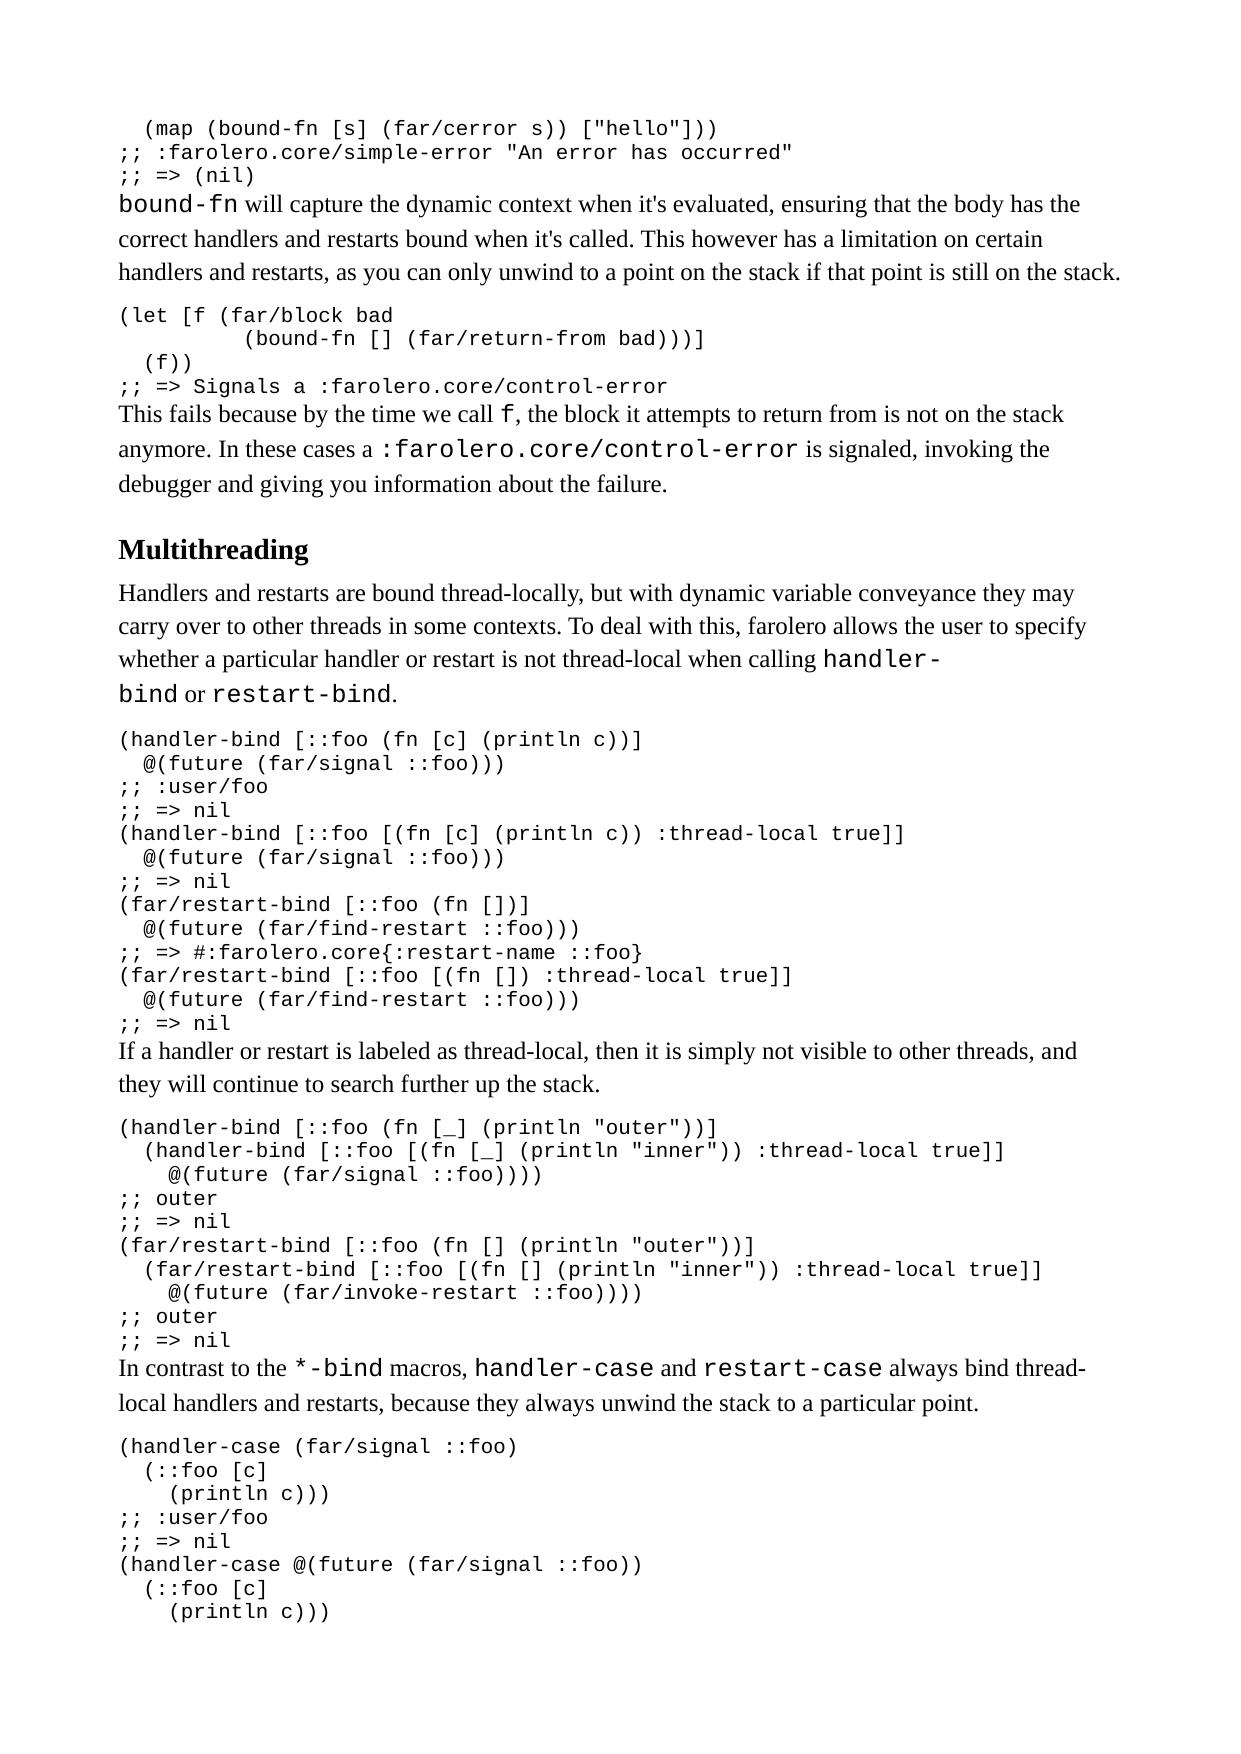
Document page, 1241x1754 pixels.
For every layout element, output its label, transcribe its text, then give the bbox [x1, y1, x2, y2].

text ;; :farolero.core/simple-error "An error has occurred" [118, 142, 1122, 165]
text This fails because by the time we call f, the block it attempts to return from is not on the stack anymore. In these cases a :farolero.core/control-error is signaled, invoking the debugger and giving you information about the failure. [118, 399, 1122, 498]
text (bound-fn [] (far/return-from bad)))] [118, 328, 1122, 352]
text ;; => nil [118, 1013, 1122, 1036]
text ;; => Signals a :farolero.core/control-error [118, 376, 1122, 399]
text @(future (far/signal ::foo))) [118, 847, 1122, 871]
text ;; => nil [118, 1330, 1122, 1353]
text (let [f (far/block bad [118, 305, 1122, 328]
text If a handler or restart is labeled as thread-local, then it is simply not visible to other threads, and they will continue to search further up the stack. [118, 1036, 1122, 1098]
text In contrast to the *-bind macros, handler-case and restart-case always bind thread-local handlers and restarts, because they always unwind the stack to a particular point. [118, 1353, 1122, 1417]
text (::foo [c] [118, 1578, 1122, 1602]
text @(future (far/find-restart ::foo))) [118, 989, 1122, 1013]
text (far/restart-bind [::foo (fn [] (println "outer"))] [118, 1235, 1122, 1259]
text (handler-bind [::foo (fn [c] (println c))] [118, 729, 1122, 752]
text ;; :user/foo [118, 1507, 1122, 1531]
text ;; => nil [118, 1531, 1122, 1554]
text @(future (far/invoke-restart ::foo)))) [118, 1282, 1122, 1306]
text bound-fn will capture the dynamic context when it's evaluated, ensuring that the body has the correct handlers and restarts bound when it's called. This however has a limitation on certain handlers and restarts, as you can only unwind to a point on the stack if that point is still on the stack. [118, 189, 1122, 286]
text (far/restart-bind [::foo (fn [])] [118, 894, 1122, 918]
text ;; => nil [118, 800, 1122, 823]
text (handler-case @(future (far/signal ::foo)) [118, 1554, 1122, 1578]
text ;; outer [118, 1188, 1122, 1211]
text (handler-bind [::foo [(fn [c] (println c)) :thread-local true]] [118, 823, 1122, 847]
text ;; :user/foo [118, 776, 1122, 800]
text @(future (far/find-restart ::foo))) [118, 918, 1122, 942]
text (far/restart-bind [::foo [(fn []) :thread-local true]] [118, 965, 1122, 989]
text @(future (far/signal ::foo))) [118, 752, 1122, 776]
text ;; outer [118, 1306, 1122, 1330]
text (println c))) [118, 1483, 1122, 1507]
text ;; => #:farolero.core{:restart-name ::foo} [118, 942, 1122, 965]
subtitle Multithreading [118, 532, 1122, 565]
text (far/restart-bind [::foo [(fn [] (println "inner")) :thread-local true]] [118, 1259, 1122, 1282]
text ;; => nil [118, 871, 1122, 894]
text Handlers and restarts are bound thread-locally, but with dynamic variable conveyance they may carry over to other threads in some contexts. To deal with this, farolero allows the user to specify whether a particular handler or restart is not thread-local when calling handler-bind or restart-bind. [118, 578, 1122, 710]
text (f)) [118, 352, 1122, 376]
text (::foo [c] [118, 1460, 1122, 1483]
text (map (bound-fn [s] (far/cerror s)) ["hello"])) [118, 118, 1122, 142]
text ;; => nil [118, 1211, 1122, 1235]
text (handler-case (far/signal ::foo) [118, 1436, 1122, 1460]
text ;; => (nil) [118, 165, 1122, 189]
text (handler-bind [::foo (fn [_] (println "outer"))] [118, 1117, 1122, 1141]
text (println c))) [118, 1602, 1122, 1625]
text (handler-bind [::foo [(fn [_] (println "inner")) :thread-local true]] [118, 1141, 1122, 1164]
text @(future (far/signal ::foo)))) [118, 1164, 1122, 1188]
